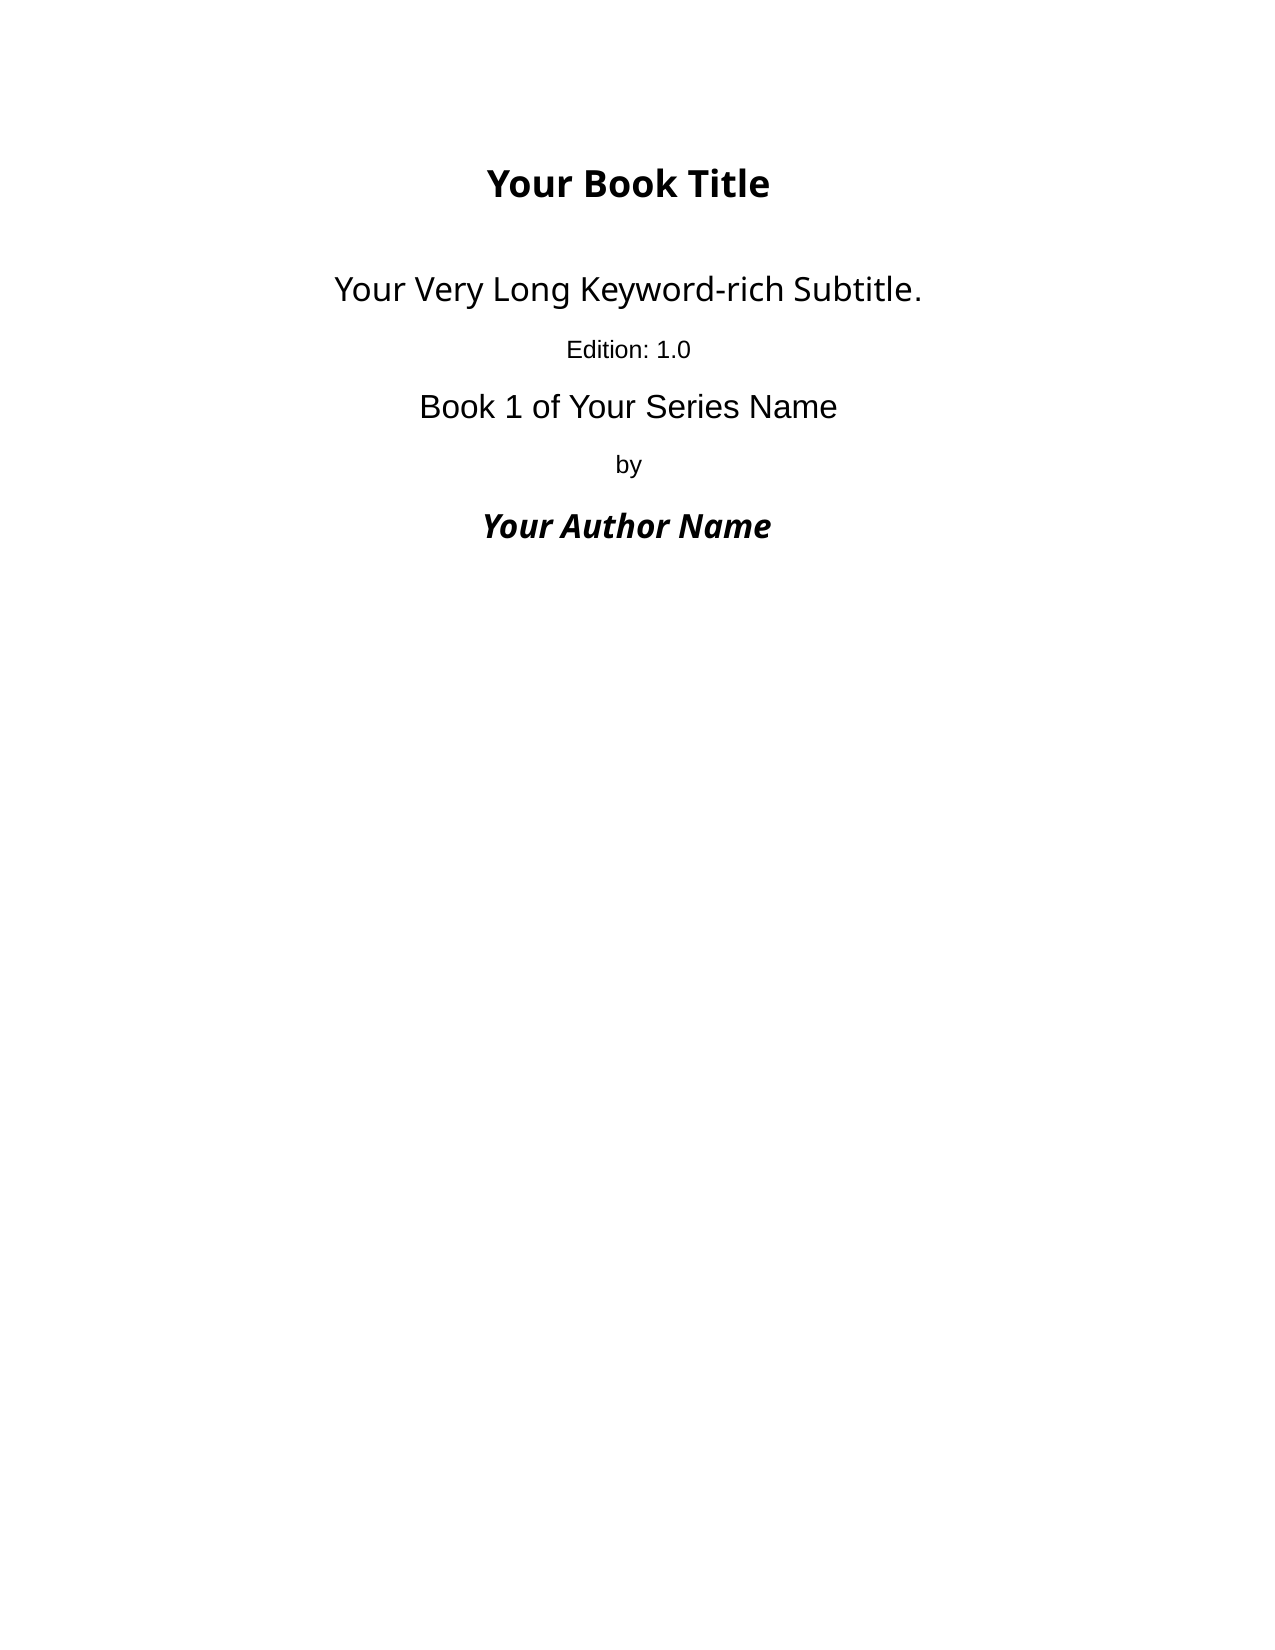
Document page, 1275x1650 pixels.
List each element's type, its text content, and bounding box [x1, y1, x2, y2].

text by [94, 450, 1162, 478]
text Your Author Name [94, 502, 1162, 548]
text Edition: 1.0 [94, 334, 1162, 363]
subtitle Your Very Long Keyword-rich Subtitle. [94, 266, 1162, 311]
title Your Book Title [94, 157, 1162, 208]
text Book 1 of Your Series Name [94, 387, 1162, 426]
